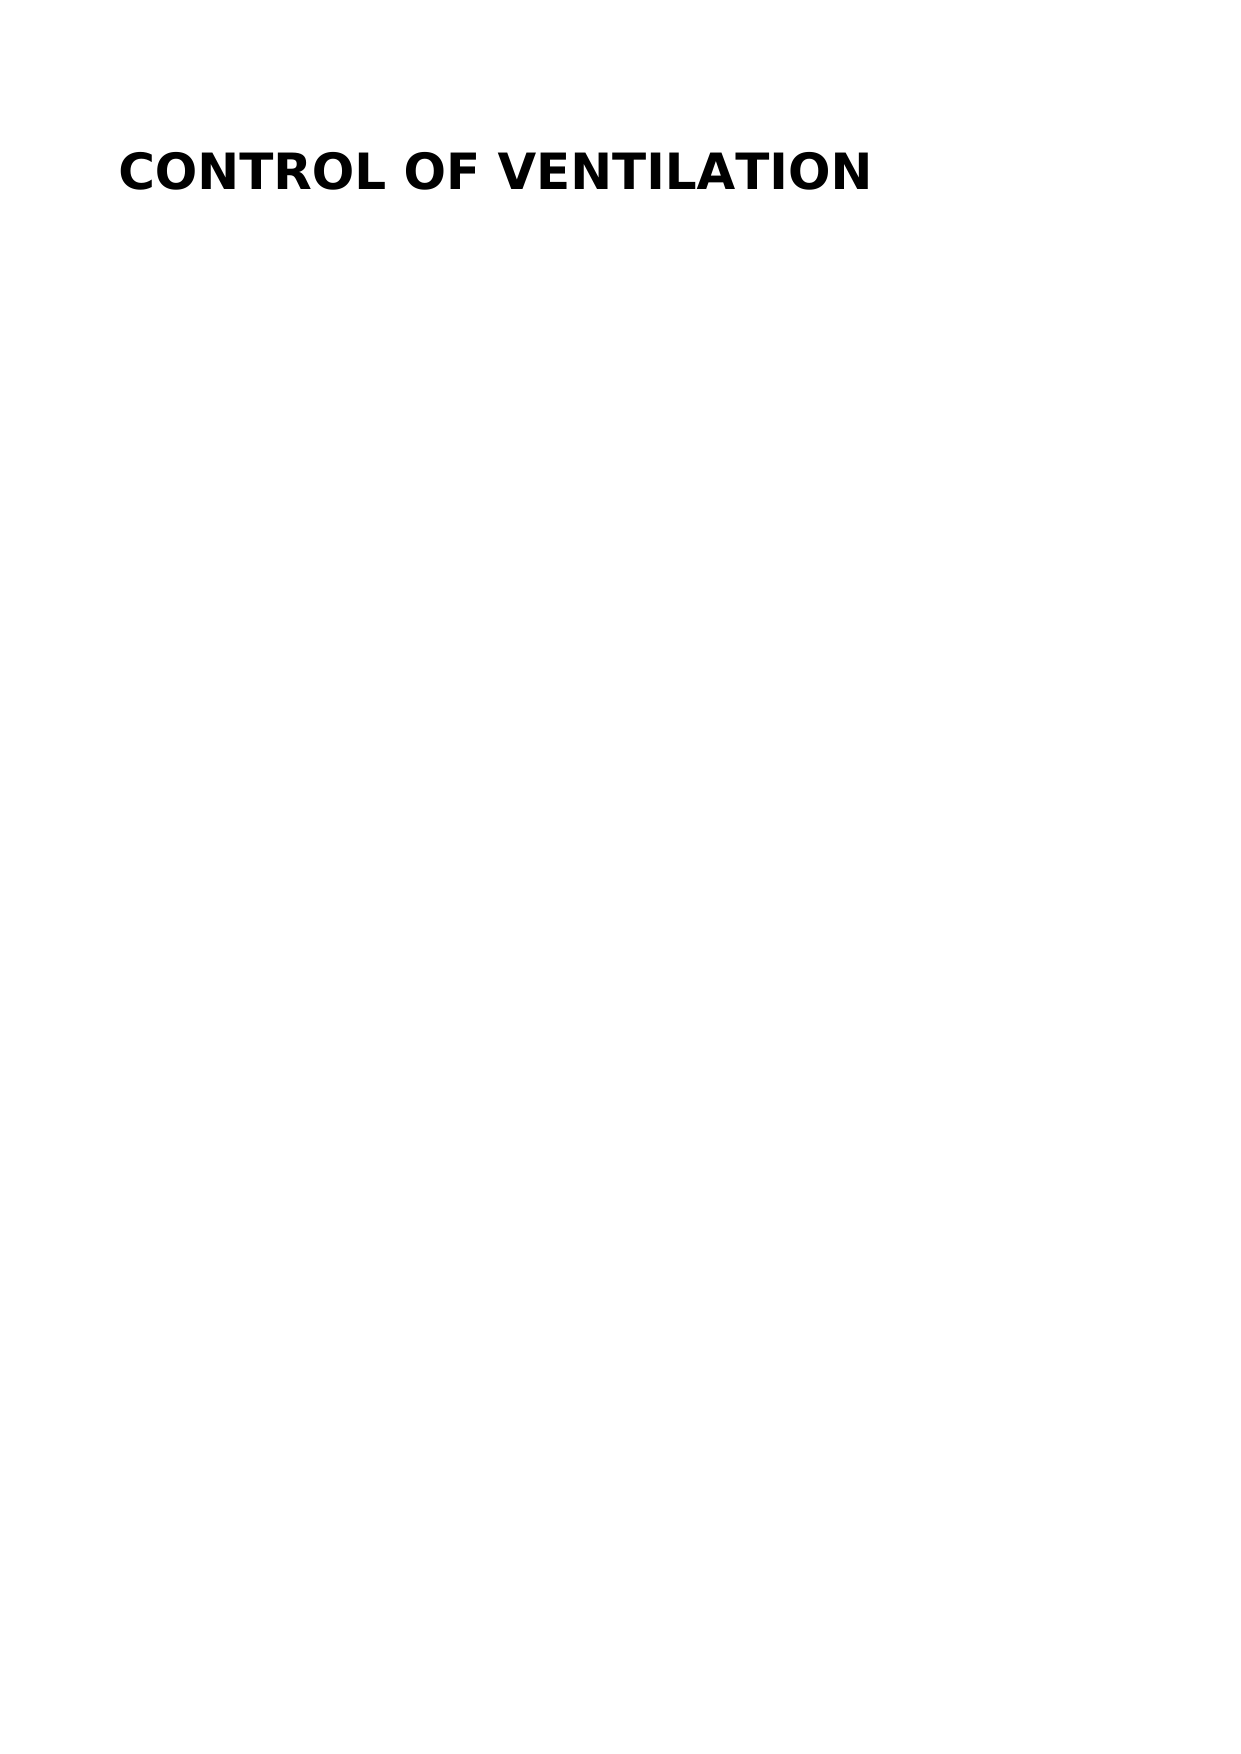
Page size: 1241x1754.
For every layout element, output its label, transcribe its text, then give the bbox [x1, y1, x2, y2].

subtitle CONTROL OF VENTILATION [118, 143, 1122, 201]
